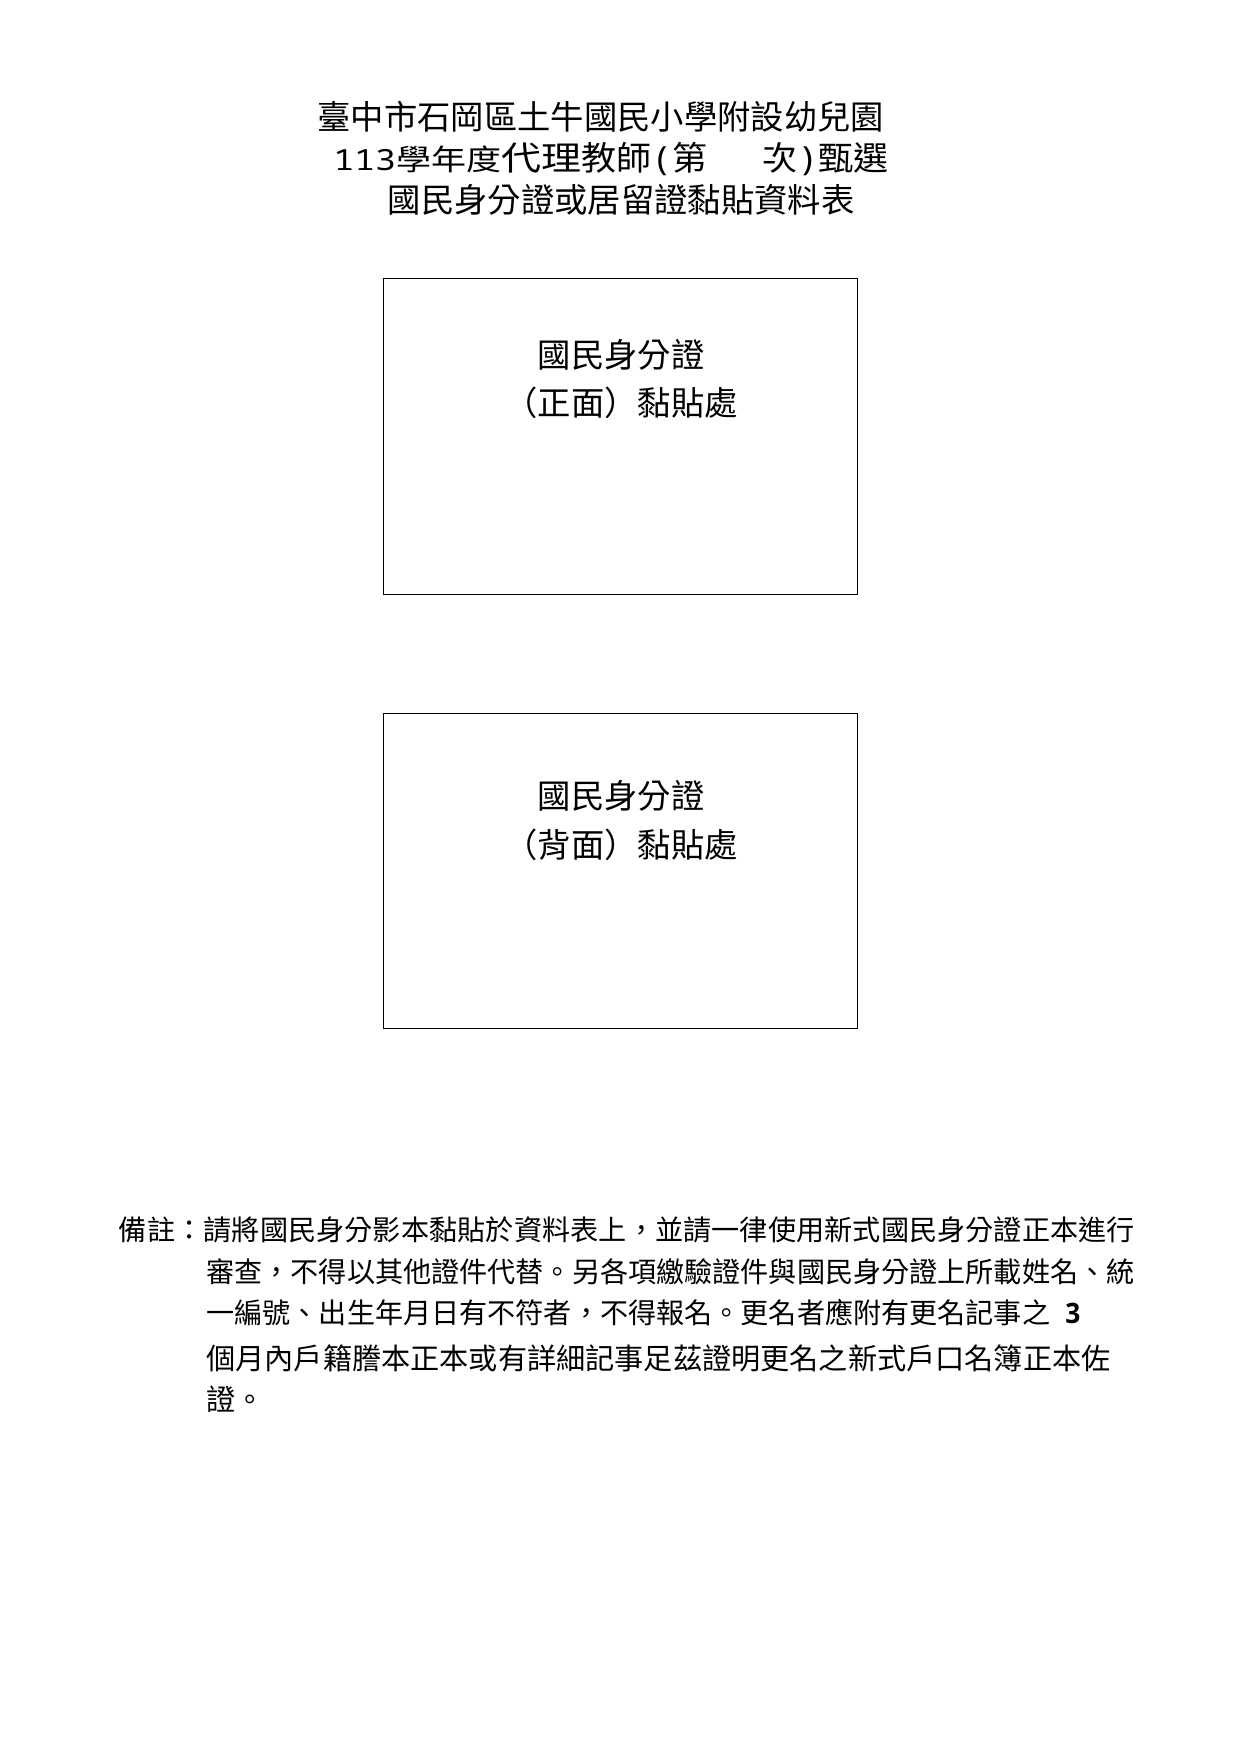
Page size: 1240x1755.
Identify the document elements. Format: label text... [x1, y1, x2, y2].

text （背面）黏貼處 [503, 819, 739, 867]
text 國民身分證 [503, 770, 739, 819]
text 臺中市石岡區土牛國民小學附設幼兒園 [28, 96, 1173, 137]
text 國民身分證或居留證黏貼資料表 [29, 179, 1212, 221]
text 備註：請將國民身分影本黏貼於資料表上，並請一律使用新式國民身分證正本進行審查，不得以其他證件代替。另各項繳驗證件與國民身分證上所載姓名、統一編號、出生年月日有不符者，不得報名。更名者應附有更名記事之 3 [119, 1207, 1135, 1332]
text 113學年度代理教師(第 次)甄選 [27, 137, 1173, 179]
text 國民身分證 [503, 329, 739, 377]
text （正面）黏貼處 [503, 377, 739, 425]
text 個月內戶籍謄本正本或有詳細記事足茲證明更名之新式戶口名簿正本佐證。 [206, 1336, 1112, 1419]
